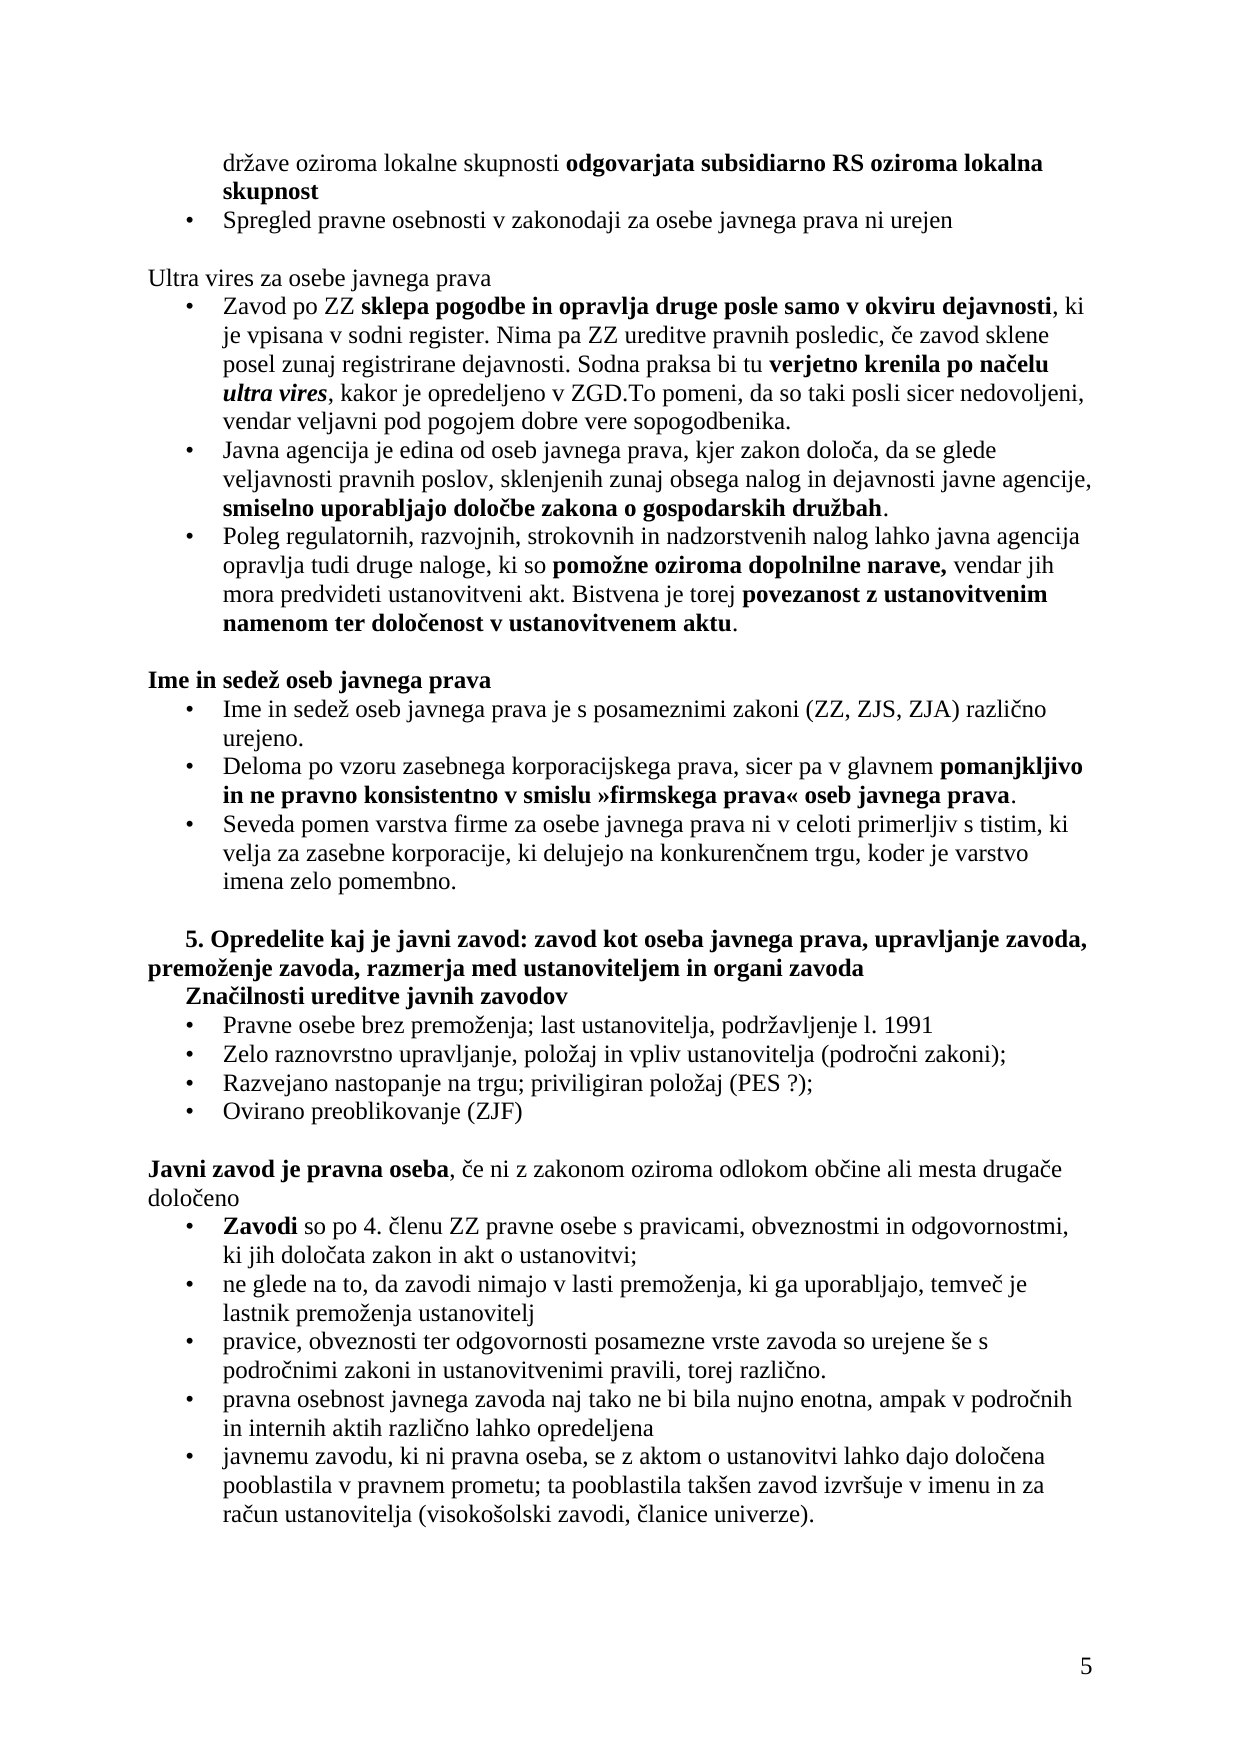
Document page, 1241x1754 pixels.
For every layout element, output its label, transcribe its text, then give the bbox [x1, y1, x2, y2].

list Zelo raznovrstno upravljanje, položaj in vpliv ustanovitelja (področni zakoni); [185, 1039, 1092, 1068]
list ne glede na to, da zavodi nimajo v lasti premoženja, ki ga uporabljajo, temveč je lastnik premoženja ustanovitelj [185, 1269, 1092, 1326]
list Ime in sedež oseb javnega prava je s posameznimi zakoni (ZZ, ZJS, ZJA) različno urejeno. [185, 694, 1092, 751]
list Javna agencija je edina od oseb javnega prava, kjer zakon določa, da se glede veljavnosti pravnih poslov, sklenjenih zunaj obsega nalog in dejavnosti javne agencije, smiselno uporabljajo določbe zakona o gospodarskih družbah. [185, 435, 1092, 521]
text Značilnosti ureditve javnih zavodov [148, 981, 1092, 1010]
list Zavod po ZZ sklepa pogodbe in opravlja druge posle samo v okviru dejavnosti, ki je vpisana v sodni register. Nima pa ZZ ureditve pravnih posledic, če zavod sklene posel zunaj registrirane dejavnosti. Sodna praksa bi tu verjetno krenila po načelu ultra vires, kakor je opredeljeno v ZGD.To pomeni, da so taki posli sicer nedovoljeni, vendar veljavni pod pogojem dobre vere sopogodbenika. [185, 291, 1092, 435]
list Spregled pravne osebnosti v zakonodaji za osebe javnega prava ni urejen [185, 205, 1092, 234]
text Ultra vires za osebe javnega prava [148, 263, 1092, 291]
list pravna osebnost javnega zavoda naj tako ne bi bila nujno enotna, ampak v področnih in internih aktih različno lahko opredeljena [185, 1384, 1092, 1441]
list Zavodi so po 4. členu ZZ pravne osebe s pravicami, obveznostmi in odgovornostmi, ki jih določata zakon in akt o ustanovitvi; [185, 1211, 1092, 1269]
list Pravne osebe brez premoženja; last ustanovitelja, podržavljenje l. 1991 [185, 1010, 1092, 1039]
list države oziroma lokalne skupnosti odgovarjata subsidiarno RS oziroma lokalna skupnost [185, 148, 1092, 205]
text Ime in sedež oseb javnega prava [148, 665, 1092, 694]
text 5. Opredelite kaj je javni zavod: zavod kot oseba javnega prava, upravljanje zavoda, premoženje zavoda, razmerja med ustanoviteljem in organi zavoda [148, 924, 1092, 981]
list Ovirano preoblikovanje (ZJF) [185, 1096, 1092, 1125]
list pravice, obveznosti ter odgovornosti posamezne vrste zavoda so urejene še s področnimi zakoni in ustanovitvenimi pravili, torej različno. [185, 1326, 1092, 1384]
text Javni zavod je pravna oseba, če ni z zakonom oziroma odlokom občine ali mesta drugače določeno [148, 1154, 1092, 1211]
list Deloma po vzoru zasebnega korporacijskega prava, sicer pa v glavnem pomanjkljivo in ne pravno konsistentno v smislu »firmskega prava« oseb javnega prava. [185, 751, 1092, 809]
list Poleg regulatornih, razvojnih, strokovnih in nadzorstvenih nalog lahko javna agencija opravlja tudi druge naloge, ki so pomožne oziroma dopolnilne narave, vendar jih mora predvideti ustanovitveni akt. Bistvena je torej povezanost z ustanovitvenim namenom ter določenost v ustanovitvenem aktu. [185, 521, 1092, 636]
list Seveda pomen varstva firme za osebe javnega prava ni v celoti primerljiv s tistim, ki velja za zasebne korporacije, ki delujejo na konkurenčnem trgu, koder je varstvo imena zelo pomembno. [185, 809, 1092, 895]
list Razvejano nastopanje na trgu; priviligiran položaj (PES ?); [185, 1068, 1092, 1096]
list javnemu zavodu, ki ni pravna oseba, se z aktom o ustanovitvi lahko dajo določena pooblastila v pravnem prometu; ta pooblastila takšen zavod izvršuje v imenu in za račun ustanovitelja (visokošolski zavodi, članice univerze). [185, 1441, 1092, 1528]
